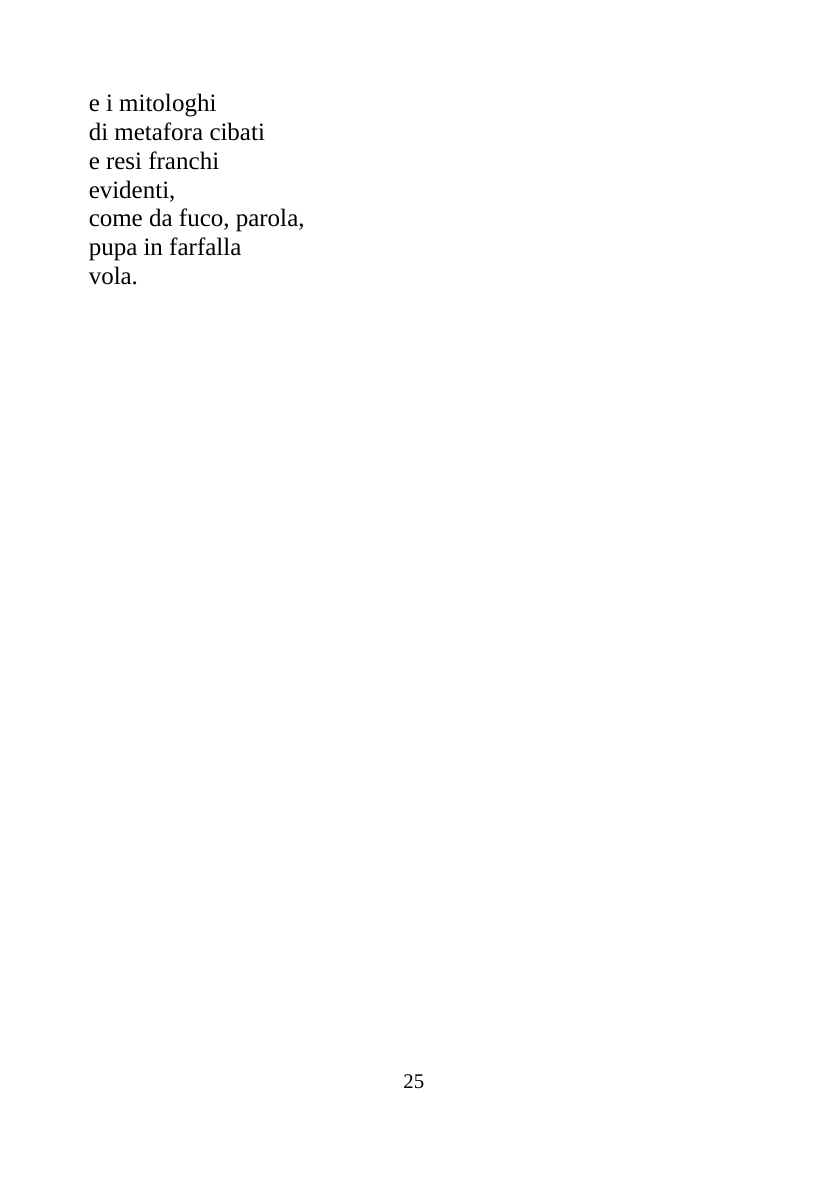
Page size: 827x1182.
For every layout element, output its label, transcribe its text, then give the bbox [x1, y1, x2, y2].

text e i mitologhi [88, 88, 738, 117]
text vola. [88, 261, 738, 290]
text e resi franchi [88, 146, 738, 175]
text come da fuco, parola, [88, 203, 738, 232]
text evidenti, [88, 175, 738, 203]
text di metafora cibati [88, 117, 738, 146]
text pupa in farfalla [88, 232, 738, 261]
